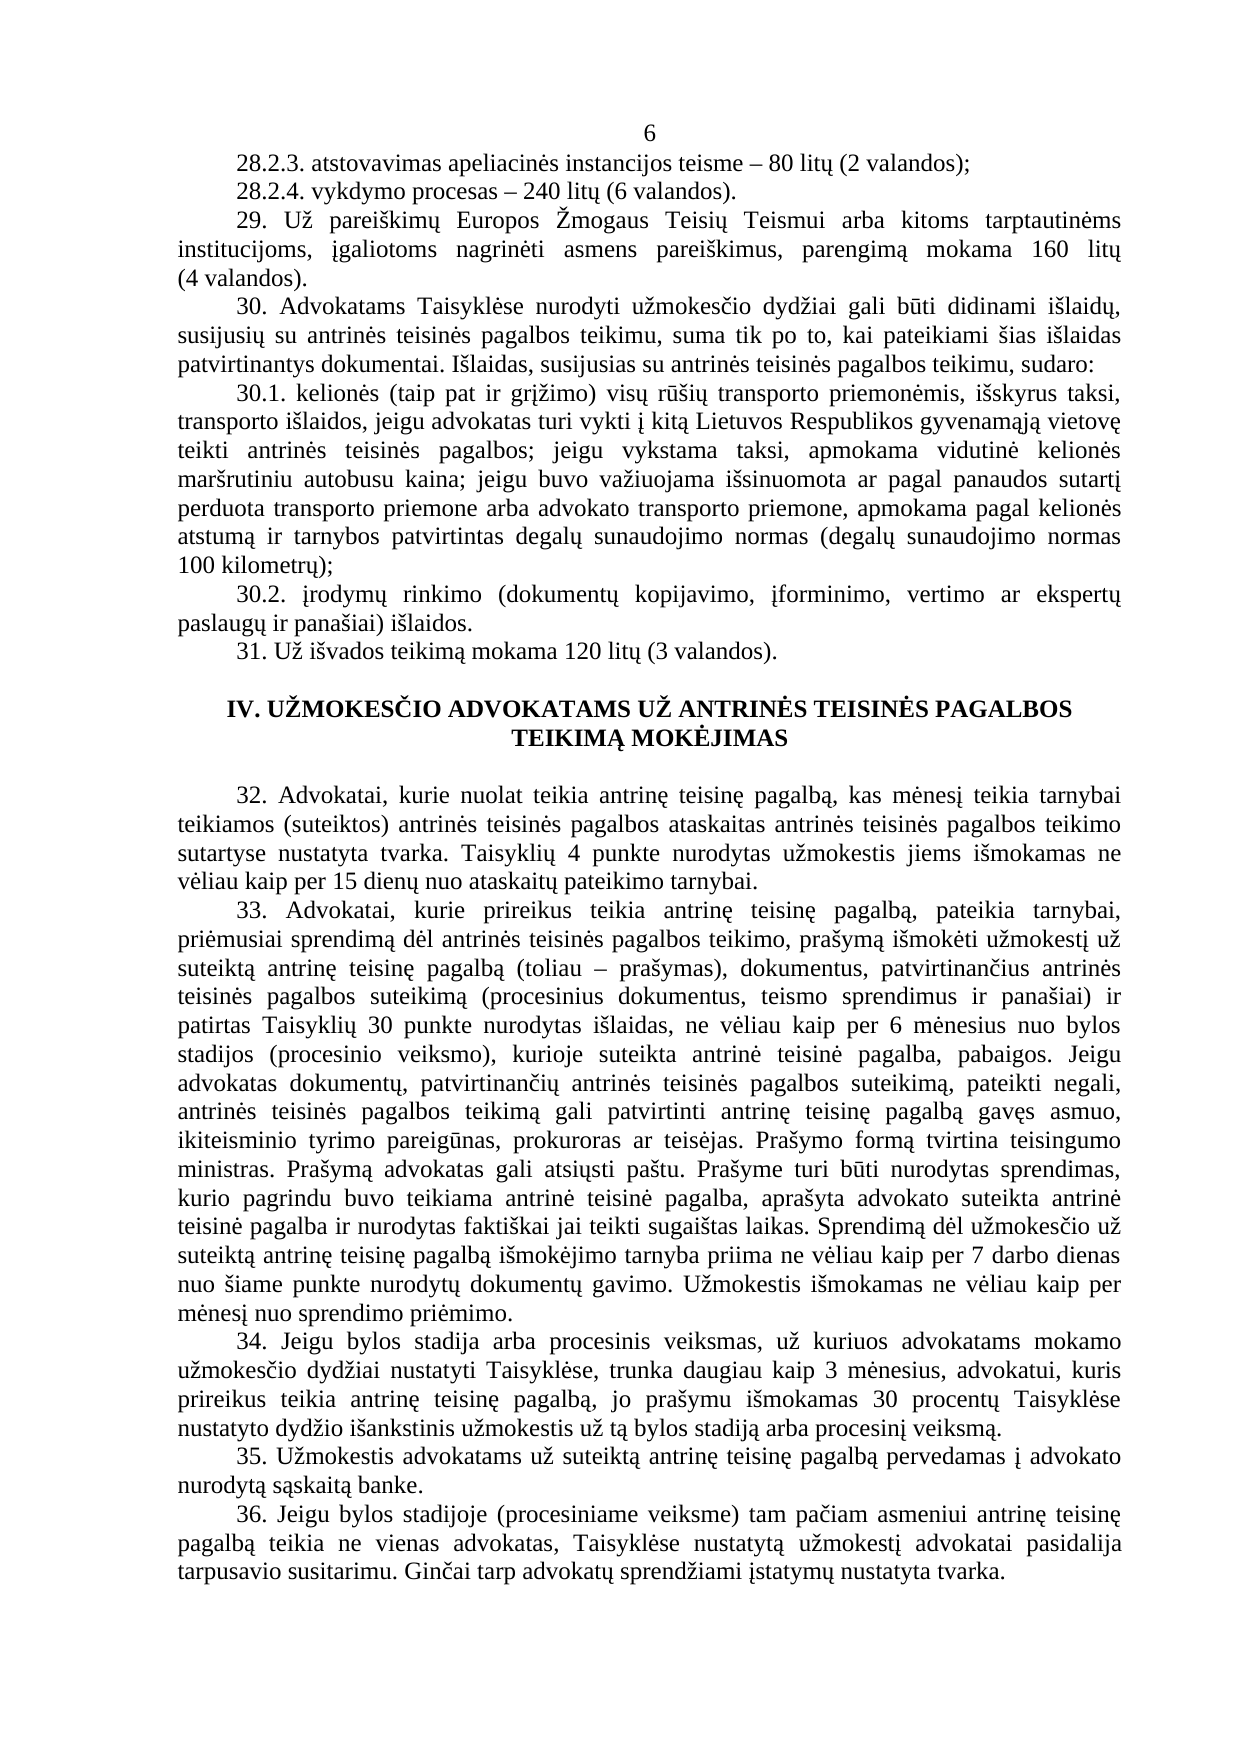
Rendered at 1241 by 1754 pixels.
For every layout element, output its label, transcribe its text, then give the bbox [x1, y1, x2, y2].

text IV. UŽMOKESČIO ADVOKATAMS UŽ ANTRINĖS TEISINĖS PAGALBOS TEIKIMĄ MOKĖJIMAS [177, 694, 1122, 751]
text 28.2.4. vykdymo procesas – 240 litų (6 valandos). [177, 176, 1122, 205]
text 35. Užmokestis advokatams už suteiktą antrinę teisinę pagalbą pervedamas į advokato nurodytą sąskaitą banke. [177, 1441, 1122, 1499]
text 31. Už išvados teikimą mokama 120 litų (3 valandos). [177, 636, 1122, 665]
text 29. Už pareiškimų Europos Žmogaus Teisių Teismui arba kitoms tarptautinėms institucijoms, įgaliotoms nagrinėti asmens pareiškimus, parengimą mokama 160 litų (4 valandos). [177, 205, 1122, 291]
text 30. Advokatams Taisyklėse nurodyti užmokesčio dydžiai gali būti didinami išlaidų, susijusių su antrinės teisinės pagalbos teikimu, suma tik po to, kai pateikiami šias išlaidas patvirtinantys dokumentai. Išlaidas, susijusias su antrinės teisinės pagalbos teikimu, sudaro: [177, 291, 1122, 378]
text 28.2.3. atstovavimas apeliacinės instancijos teisme – 80 litų (2 valandos); [177, 148, 1122, 176]
text 30.1. kelionės (taip pat ir grįžimo) visų rūšių transporto priemonėmis, išskyrus taksi, transporto išlaidos, jeigu advokatas turi vykti į kitą Lietuvos Respublikos gyvenamąją vietovę teikti antrinės teisinės pagalbos; jeigu vykstama taksi, apmokama vidutinė kelionės maršrutiniu autobusu kaina; jeigu buvo važiuojama išsinuomota ar pagal panaudos sutartį perduota transporto priemone arba advokato transporto priemone, apmokama pagal kelionės atstumą ir tarnybos patvirtintas degalų sunaudojimo normas (degalų sunaudojimo normas 100 kilometrų); [177, 378, 1122, 579]
text 36. Jeigu bylos stadijoje (procesiniame veiksme) tam pačiam asmeniui antrinę teisinę pagalbą teikia ne vienas advokatas, Taisyklėse nustatytą užmokestį advokatai pasidalija tarpusavio susitarimu. Ginčai tarp advokatų sprendžiami įstatymų nustatyta tvarka. [177, 1499, 1122, 1585]
text 30.2. įrodymų rinkimo (dokumentų kopijavimo, įforminimo, vertimo ar ekspertų paslaugų ir panašiai) išlaidos. [177, 579, 1122, 636]
text 32. Advokatai, kurie nuolat teikia antrinę teisinę pagalbą, kas mėnesį teikia tarnybai teikiamos (suteiktos) antrinės teisinės pagalbos ataskaitas antrinės teisinės pagalbos teikimo sutartyse nustatyta tvarka. Taisyklių 4 punkte nurodytas užmokestis jiems išmokamas ne vėliau kaip per 15 dienų nuo ataskaitų pateikimo tarnybai. [177, 780, 1122, 895]
text 34. Jeigu bylos stadija arba procesinis veiksmas, už kuriuos advokatams mokamo užmokesčio dydžiai nustatyti Taisyklėse, trunka daugiau kaip 3 mėnesius, advokatui, kuris prireikus teikia antrinę teisinę pagalbą, jo prašymu išmokamas 30 procentų Taisyklėse nustatyto dydžio išankstinis užmokestis už tą bylos stadiją arba procesinį veiksmą. [177, 1326, 1122, 1441]
text 33. Advokatai, kurie prireikus teikia antrinę teisinę pagalbą, pateikia tarnybai, priėmusiai sprendimą dėl antrinės teisinės pagalbos teikimo, prašymą išmokėti užmokestį už suteiktą antrinę teisinę pagalbą (toliau – prašymas), dokumentus, patvirtinančius antrinės teisinės pagalbos suteikimą (procesinius dokumentus, teismo sprendimus ir panašiai) ir patirtas Taisyklių 30 punkte nurodytas išlaidas, ne vėliau kaip per 6 mėnesius nuo bylos stadijos (procesinio veiksmo), kurioje suteikta antrinė teisinė pagalba, pabaigos. Jeigu advokatas dokumentų, patvirtinančių antrinės teisinės pagalbos suteikimą, pateikti negali, antrinės teisinės pagalbos teikimą gali patvirtinti antrinę teisinę pagalbą gavęs asmuo, ikiteisminio tyrimo pareigūnas, prokuroras ar teisėjas. Prašymo formą tvirtina teisingumo ministras. Prašymą advokatas gali atsiųsti paštu. Prašyme turi būti nurodytas sprendimas, kurio pagrindu buvo teikiama antrinė teisinė pagalba, aprašyta advokato suteikta antrinė teisinė pagalba ir nurodytas faktiškai jai teikti sugaištas laikas. Sprendimą dėl užmokesčio už suteiktą antrinę teisinę pagalbą išmokėjimo tarnyba priima ne vėliau kaip per 7 darbo dienas nuo šiame punkte nurodytų dokumentų gavimo. Užmokestis išmokamas ne vėliau kaip per mėnesį nuo sprendimo priėmimo. [177, 895, 1122, 1326]
